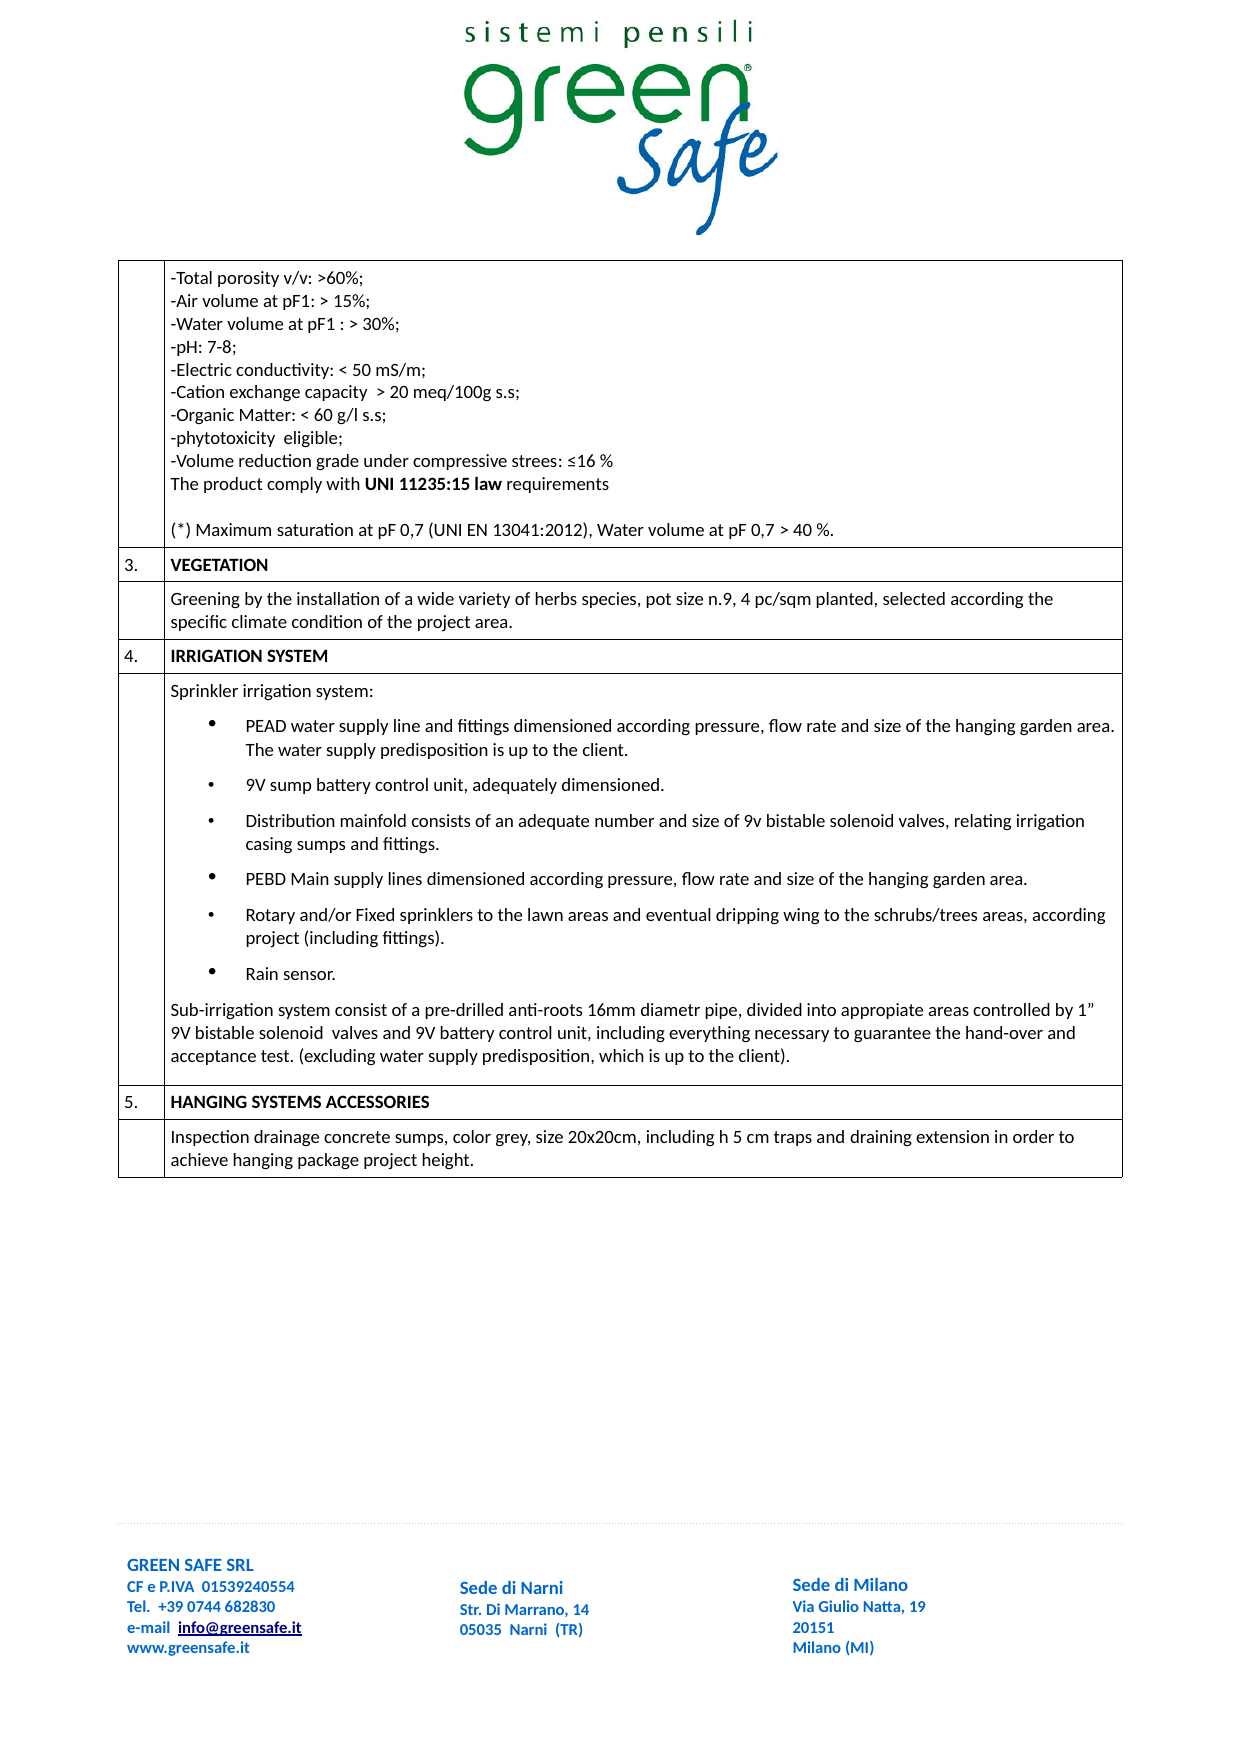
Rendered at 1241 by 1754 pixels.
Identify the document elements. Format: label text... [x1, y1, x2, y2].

table_cell 4. [119, 640, 164, 673]
table_cell 5. [119, 1086, 164, 1119]
table_cell HANGING SYSTEMS ACCESSORIES [165, 1086, 1122, 1119]
table_cell Inspection drainage concrete sumps, color grey, size 20x20cm, including h 5 cm traps and draining extension in order to achieve hanging package project height. [165, 1120, 1122, 1177]
table_cell IRRIGATION SYSTEM [165, 640, 1122, 673]
table_cell [119, 1120, 164, 1177]
table_cell [119, 261, 164, 547]
table_cell [119, 674, 164, 1085]
picture [457, 13, 783, 240]
table_cell 3. [119, 548, 164, 581]
table_cell Sprinkler irrigation system: PEAD water supply line and fittings dimensioned according pressure, flow rate and size of the hanging garden area. The water supply predisposition is up to the client. 9V sump battery control unit, adequately dimensioned. Distribution mainfold consists of an adequate number and size of 9v bistable solenoid valves, relating irrigation casing sumps and fittings. PEBD Main supply lines dimensioned according pressure, flow rate and size of the hanging garden area. Rotary and/or Fixed sprinklers to the lawn areas and eventual dripping wing to the schrubs/trees areas, according project (including fittings). Rain sensor. Sub-irrigation system consist of a pre-drilled anti-roots 16mm diametr pipe, divided into appropiate areas controlled by 1” 9V bistable solenoid valves and 9V battery control unit, including everything necessary to guarantee the hand-over and acceptance test. (excluding water supply predisposition, which is up to the client). [165, 674, 1122, 1085]
table_cell VEGETATION [165, 548, 1122, 581]
table_cell Greening by the installation of a wide variety of herbs species, pot size n.9, 4 pc/sqm planted, selected according the specific climate condition of the project area. [165, 582, 1122, 639]
table_cell [119, 582, 164, 639]
table_cell -Total porosity v/v: >60%; -Air volume at pF1: > 15%; -Water volume at pF1 : > 30%; -pH: 7-8; -Electric conductivity: < 50 mS/m; -Cation exchange capacity > 20 meq/100g s.s; -Organic Matter: < 60 g/l s.s; -phytotoxicity eligible; -Volume reduction grade under compressive strees: ≤16 % The product comply with UNI 11235:15 law requirements (*) Maximum saturation at pF 0,7 (UNI EN 13041:2012), Water volume at pF 0,7 > 40 %. [165, 261, 1122, 547]
